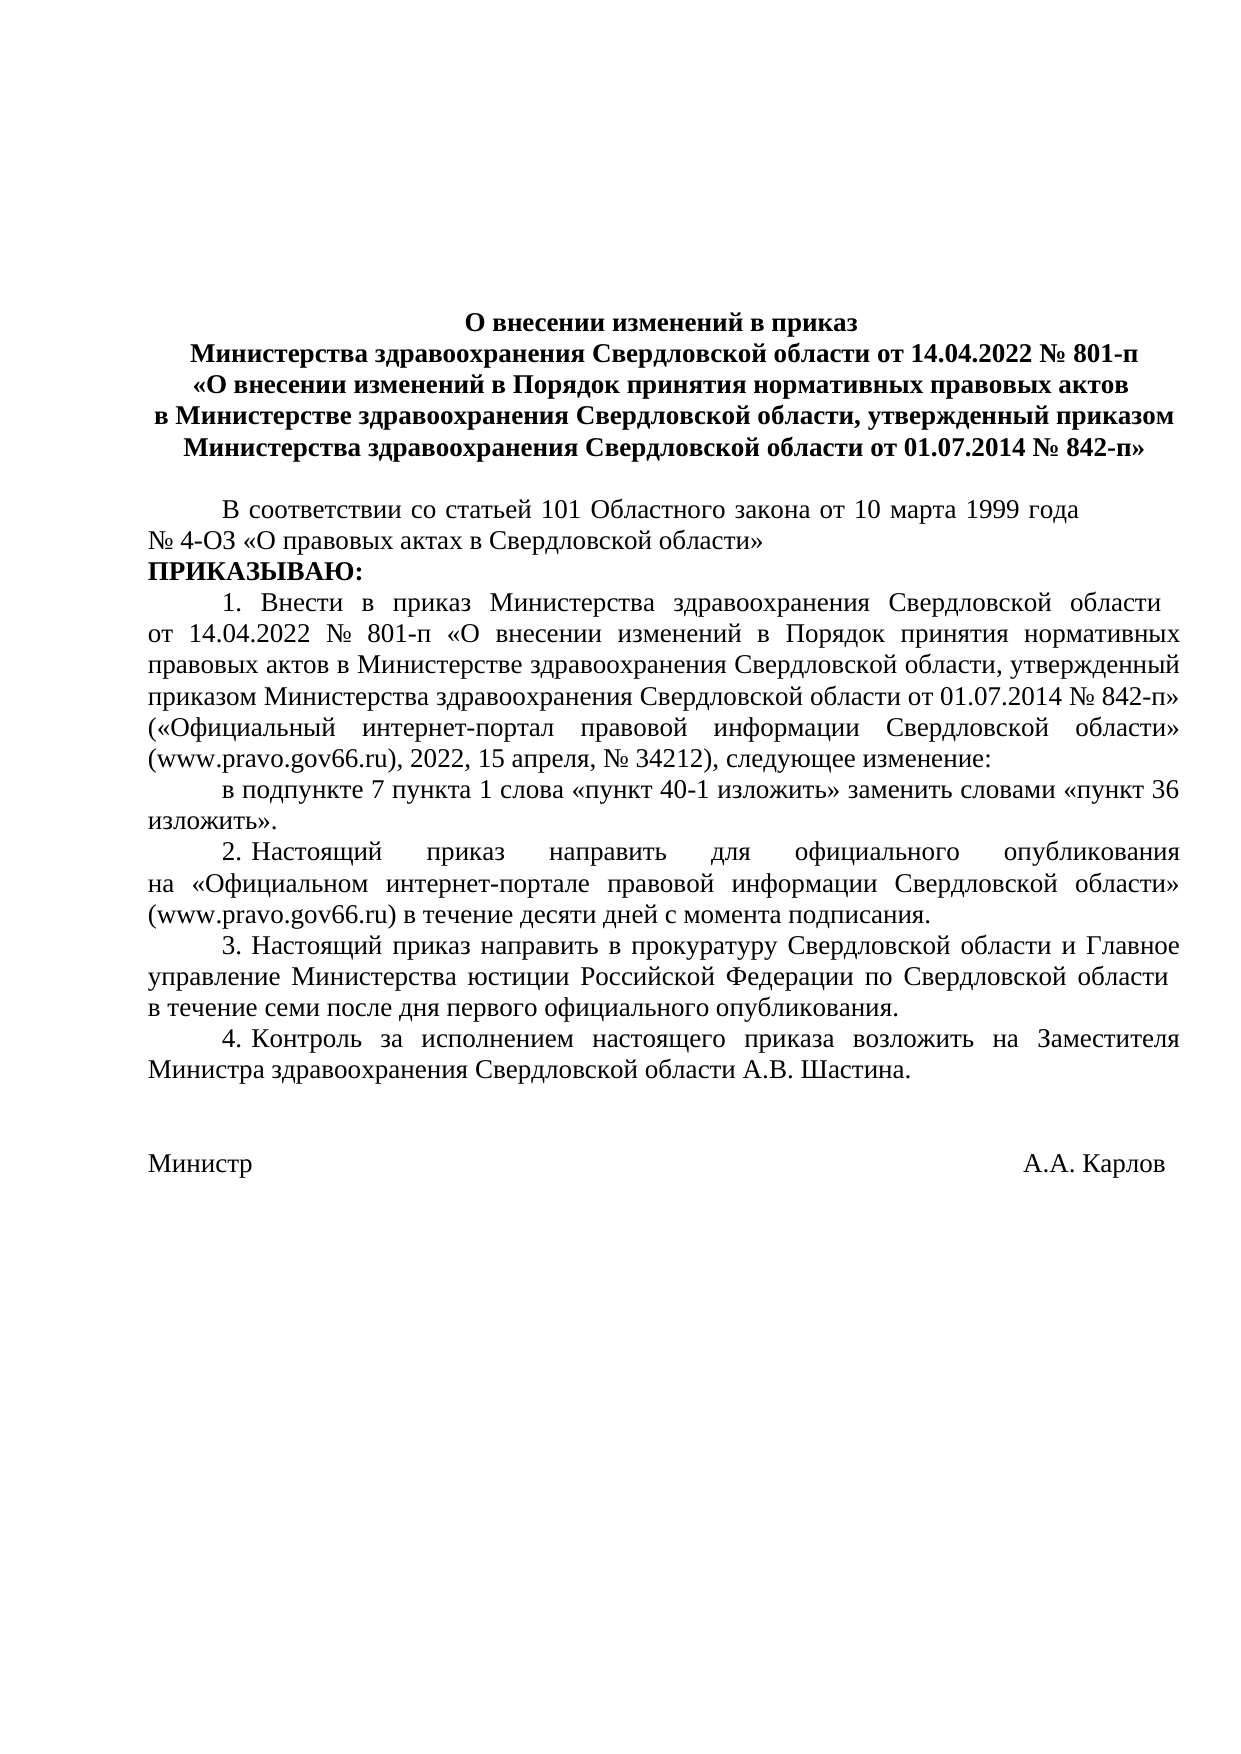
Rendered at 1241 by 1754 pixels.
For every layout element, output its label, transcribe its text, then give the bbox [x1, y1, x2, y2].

text в Министерстве здравоохранения Свердловской области, утвержденный приказом Министерства здравоохранения Свердловской области от 01.07.2014 № 842-п» [148, 399, 1181, 462]
text В соответствии со статьей 101 Областного закона от 10 марта 1999 года № 4-ОЗ «О правовых актах в Свердловской области» [148, 493, 1181, 555]
text в подпункте 7 пункта 1 слова «пункт 40-1 изложить» заменить словами «пункт 36 изложить». [148, 773, 1181, 836]
text О внесении изменений в приказ [148, 306, 1181, 337]
list Настоящий приказ направить в прокуратуру Свердловской области и Главное управление Министерства юстиции Российской Федерации по Свердловской области в течение семи после дня первого официального опубликования. [148, 929, 1181, 1022]
text Министр А.А. Карлов [148, 1147, 1181, 1178]
list Контроль за исполнением настоящего приказа возложить на Заместителя Министра здравоохранения Свердловской области А.В. Шастина. [148, 1022, 1181, 1085]
list Настоящий приказ направить для официального опубликования на «Официальном интернет-портале правовой информации Свердловской области» (www.pravo.gov66.ru) в течение десяти дней с момента подписания. [148, 836, 1181, 929]
text ПРИКАЗЫВАЮ: [148, 555, 1181, 586]
table_header [148, 60, 1204, 306]
text 1. Внести в приказ Министерства здравоохранения Свердловской области от 14.04.2022 № 801-п «О внесении изменений в Порядок принятия нормативных правовых актов в Министерстве здравоохранения Свердловской области, утвержденный приказом Министерства здравоохранения Свердловской области от 01.07.2014 № 842-п» («Официальный интернет-портал правовой информации Свердловской области» (www.pravo.gov66.ru), 2022, 15 апреля, № 34212), следующее изменение: [148, 586, 1181, 773]
text Министерства здравоохранения Свердловской области от 14.04.2022 № 801-п [148, 337, 1181, 368]
text «О внесении изменений в Порядок принятия нормативных правовых актов [148, 368, 1181, 399]
